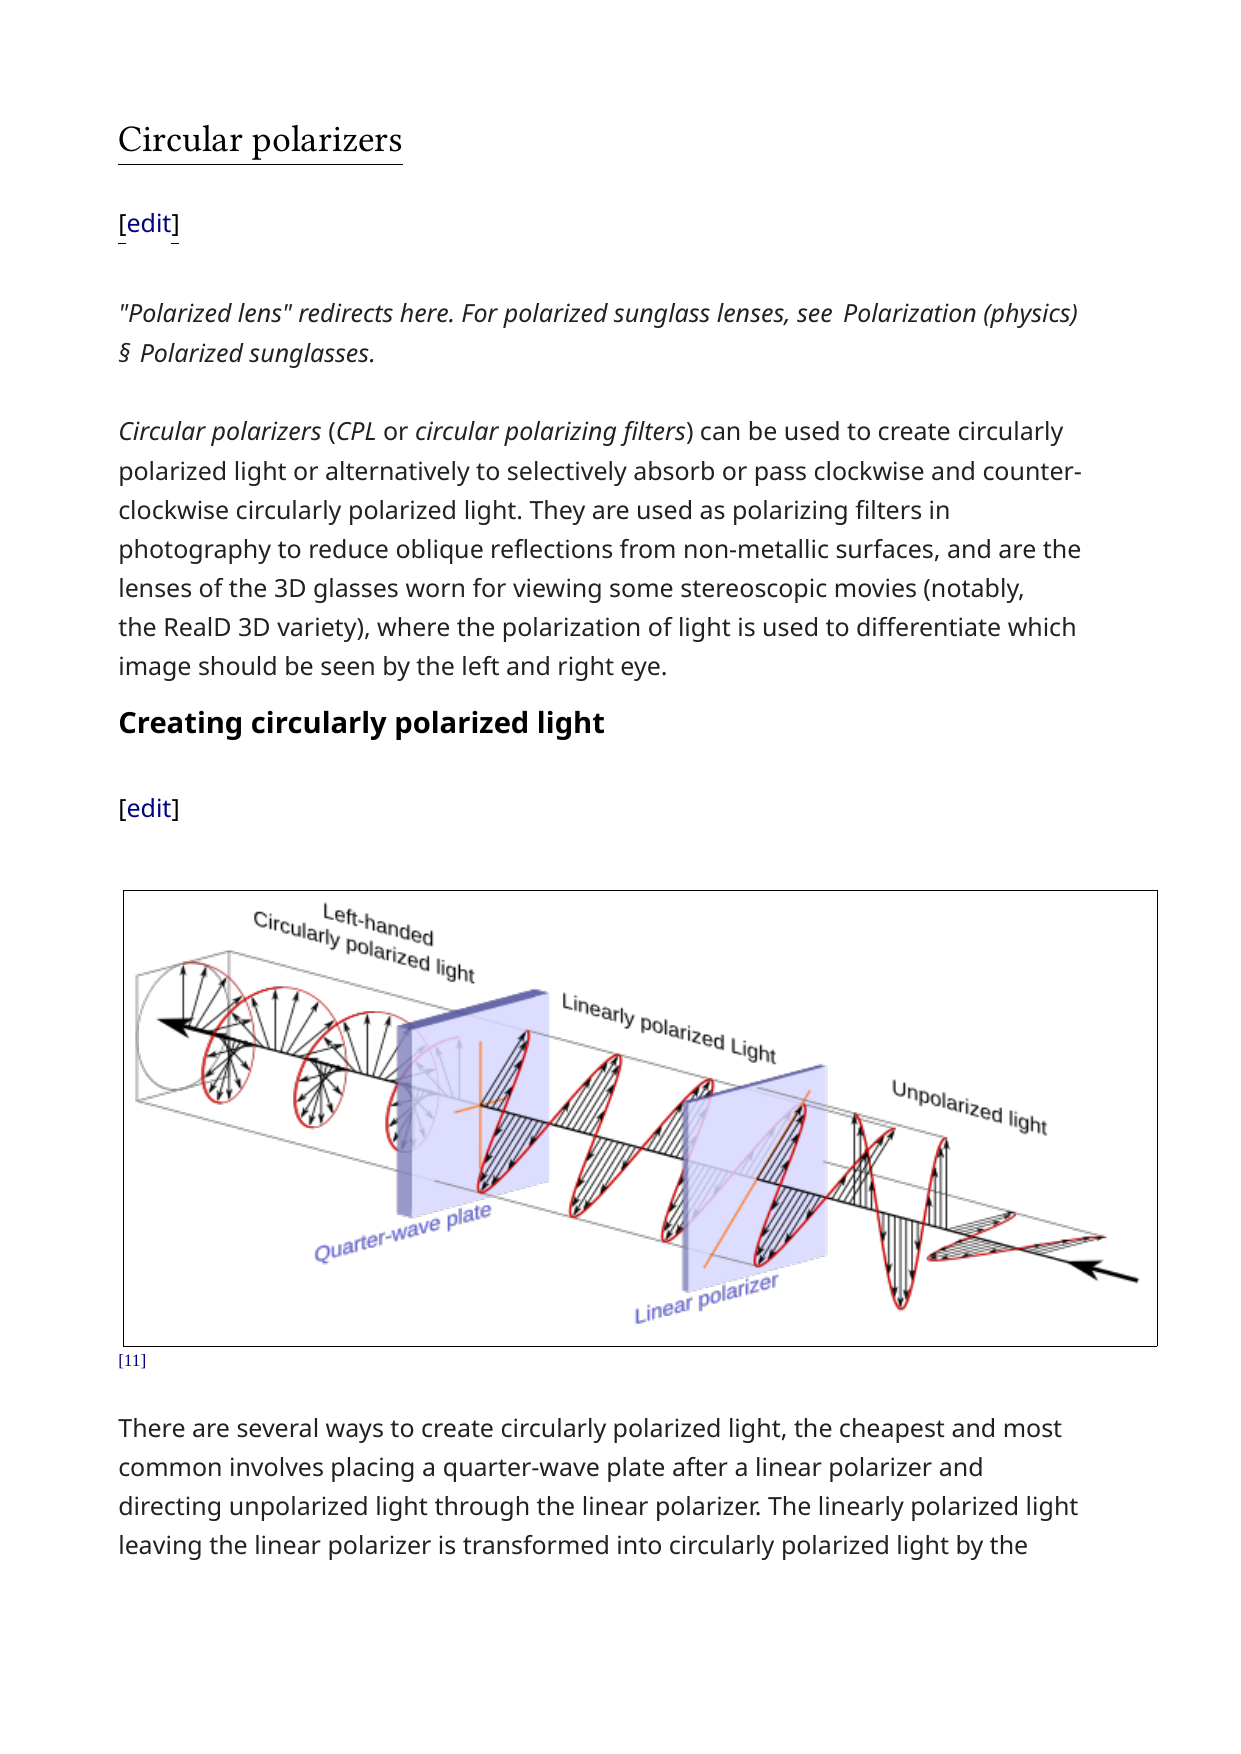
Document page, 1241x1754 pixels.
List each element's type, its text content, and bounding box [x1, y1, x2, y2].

subtitle Creating circularly polarized light [118, 703, 1122, 742]
text [edit] [118, 206, 1122, 243]
text "Polarized lens" redirects here. For polarized sunglass lenses, see Polarization (physics) § Polarized sunglasses. [118, 296, 1122, 369]
subtitle Circular polarizers [118, 118, 1122, 164]
text Circular polarizers (CPL or circular polarizing filters) can be used to create circularly polarized light or alternatively to selectively absorb or pass clockwise and counter-clockwise circularly polarized light. They are used as polarizing filters in photography to reduce oblique reflections from non-metallic surfaces, and are the lenses of the 3D glasses worn for viewing some stereoscopic movies (notably, the RealD 3D variety), where the polarization of light is used to differentiate which image should be seen by the left and right eye. [118, 414, 1122, 683]
text [11] [118, 885, 1122, 1371]
picture [125, 892, 1155, 1344]
text [edit] [118, 791, 1122, 825]
text There are several ways to create circularly polarized light, the cheapest and most common involves placing a quarter-wave plate after a linear polarizer and directing unpolarized light through the linear polarizer. The linearly polarized light leaving the linear polarizer is transformed into circularly polarized light by the [118, 1410, 1122, 1562]
